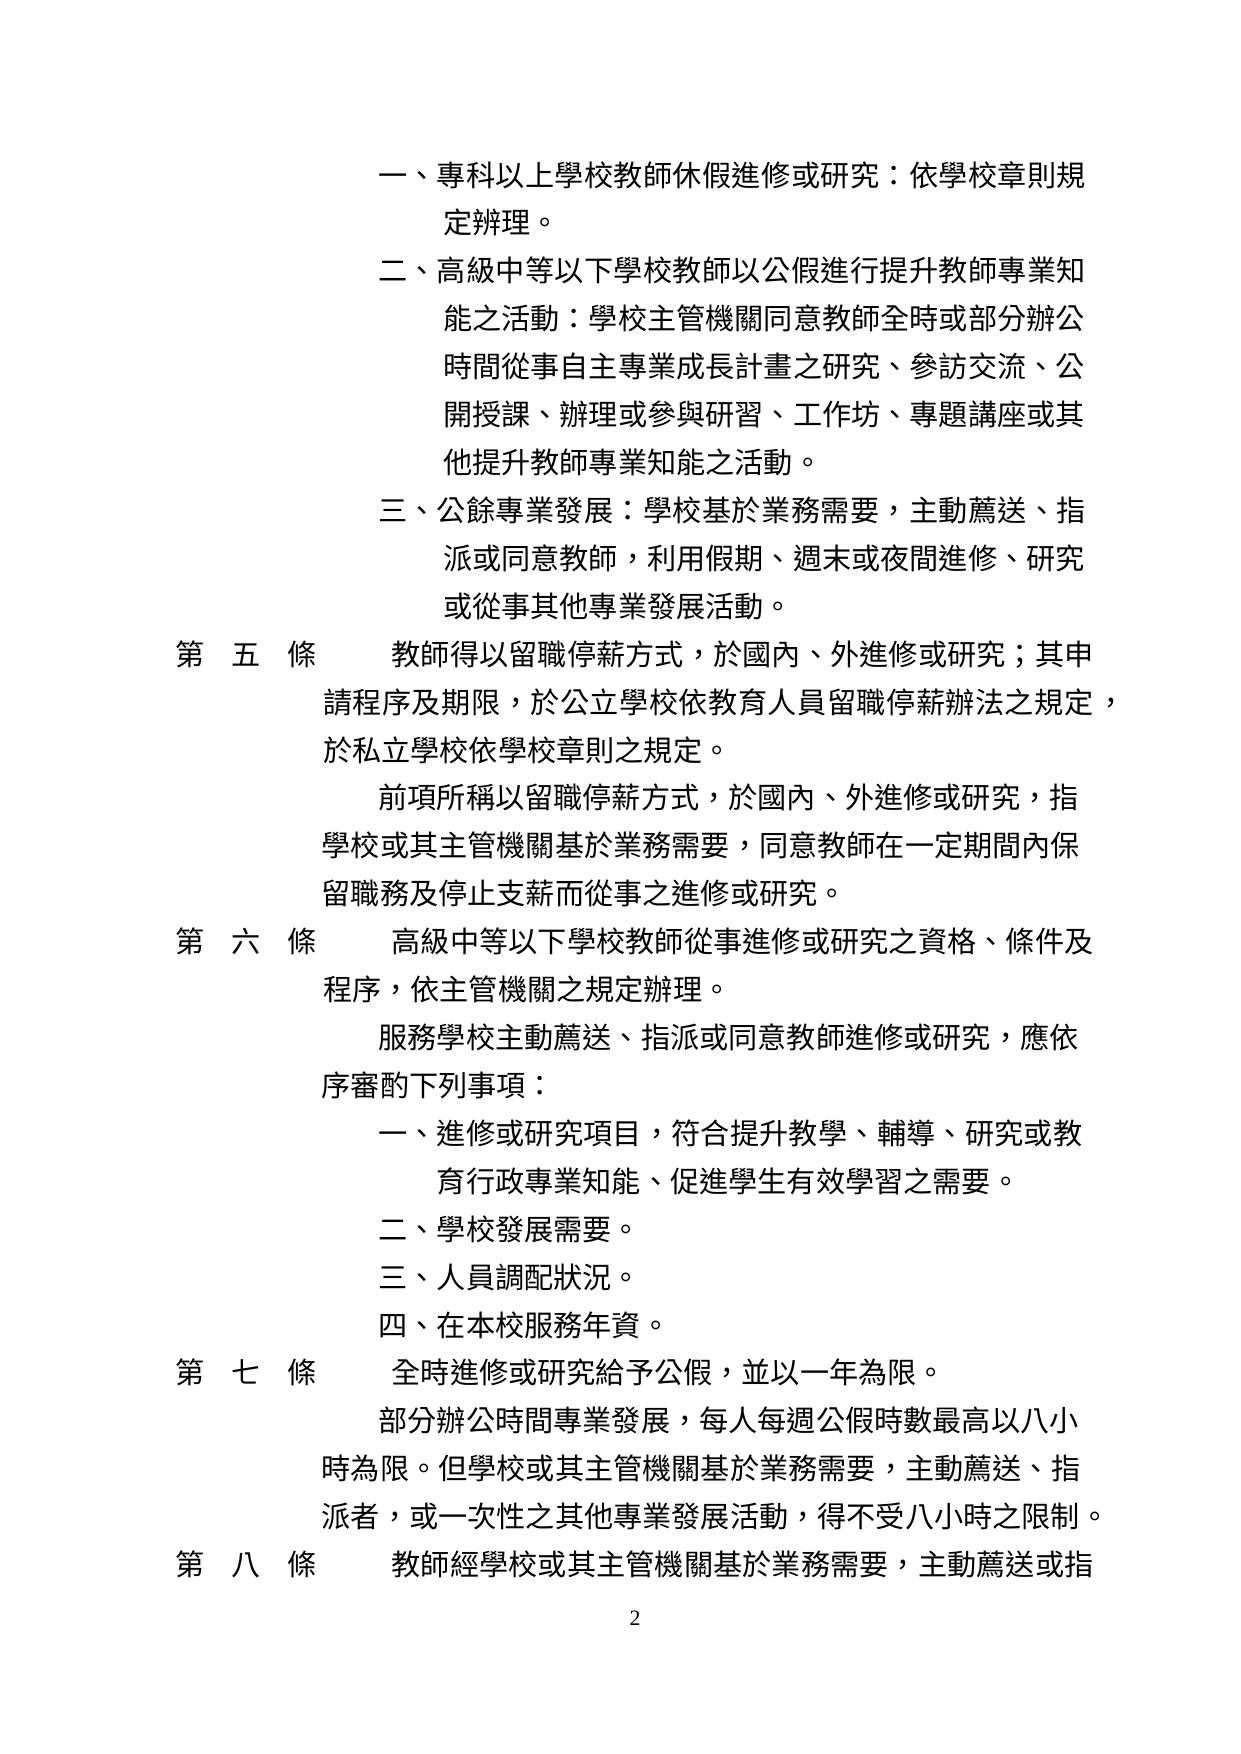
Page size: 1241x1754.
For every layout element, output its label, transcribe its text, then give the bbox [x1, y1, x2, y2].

list 在本校服務年資。 [378, 1298, 1084, 1346]
text 前項所稱以留職停薪方式，於國內、外進修或研究，指學校或其主管機關基於業務需要，同意教師在一定期間內保留職務及停止支薪而從事之進修或研究。 [321, 771, 1080, 914]
text 服務學校主動薦送、指派或同意教師進修或研究，應依序審酌下列事項： [321, 1010, 1080, 1106]
text 第五條 教師得以留職停薪方式，於國內、外進修或研究；其申請程序及期限，於公立學校依教育人員留職停薪辦法之規定，於私立學校依學校章則之規定。 [175, 627, 1096, 771]
list 進修或研究項目，符合提升教學、輔導、研究或教育行政專業知能、促進學生有效學習之需要。 [378, 1106, 1084, 1202]
list 學校發展需要。 [378, 1202, 1084, 1250]
text 第七條 全時進修或研究給予公假，並以一年為限。 [175, 1346, 1096, 1393]
text 第六條 高級中等以下學校教師從事進修或研究之資格、條件及程序，依主管機關之規定辦理。 [175, 914, 1096, 1010]
list 專科以上學校教師休假進修或研究：依學校章則規定辨理。 [378, 148, 1087, 243]
list 公餘專業發展：學校基於業務需要，主動薦送、指派或同意教師，利用假期、週末或夜間進修、研究或從事其他專業發展活動。 [378, 483, 1087, 627]
text 部分辦公時間專業發展，每人每週公假時數最高以八小時為限。但學校或其主管機關基於業務需要，主動薦送、指派者，或一次性之其他專業發展活動，得不受八小時之限制。 [321, 1393, 1080, 1537]
text 第八條 教師經學校或其主管機關基於業務需要，主動薦送或指 [175, 1537, 1096, 1585]
list 高級中等以下學校教師以公假進行提升教師專業知能之活動：學校主管機關同意教師全時或部分辦公時間從事自主專業成長計畫之研究、參訪交流、公開授課、辦理或參與研習、工作坊、專題講座或其他提升教師專業知能之活動。 [378, 243, 1087, 483]
list 人員調配狀況。 [378, 1250, 1084, 1298]
